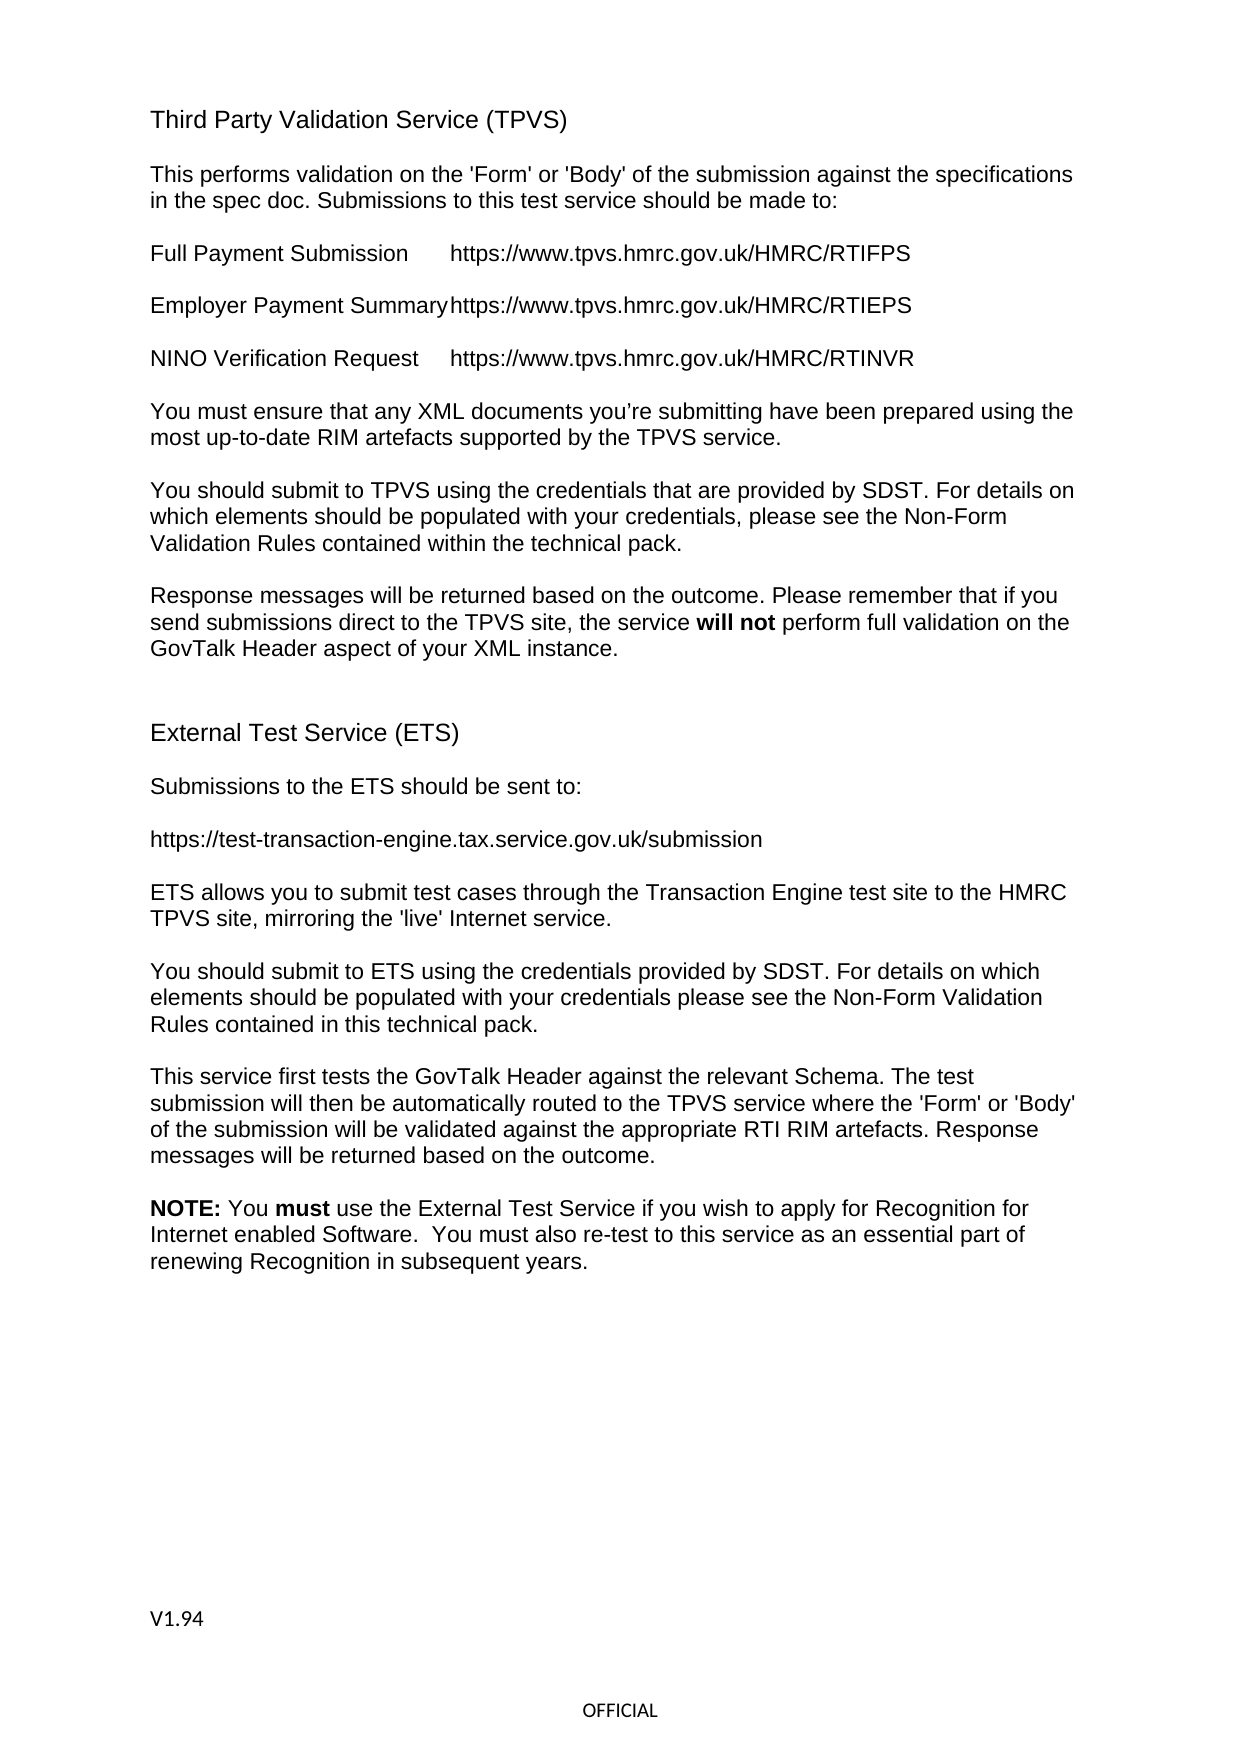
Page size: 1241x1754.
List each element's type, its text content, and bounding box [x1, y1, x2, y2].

text You must ensure that any XML documents you’re submitting have been prepared using the most up-to-date RIM artefacts supported by the TPVS service. [150, 398, 1090, 451]
subtitle Third Party Validation Service (TPVS) [150, 106, 1090, 134]
subtitle External Test Service (ETS) [150, 718, 1090, 747]
text NOTE: You must use the External Test Service if you wish to apply for Recognition for Internet enabled Software. You must also re-test to this service as an essential part of renewing Recognition in subsequent years. [150, 1195, 1090, 1274]
text Full Payment Submission https://www.tpvs.hmrc.gov.uk/HMRC/RTIFPS [150, 240, 1090, 266]
text You should submit to ETS using the credentials provided by SDST. For details on which elements should be populated with your credentials please see the Non-Form Validation Rules contained in this technical pack. [150, 958, 1090, 1037]
text You should submit to TPVS using the credentials that are provided by SDST. For details on which elements should be populated with your credentials, please see the Non-Form Validation Rules contained within the technical pack. [150, 477, 1090, 556]
text Employer Payment Summary https://www.tpvs.hmrc.gov.uk/HMRC/RTIEPS [150, 292, 1090, 319]
text This performs validation on the 'Form' or 'Body' of the submission against the specifications in the spec doc. Submissions to this test service should be made to: [150, 161, 1090, 213]
text Response messages will be returned based on the outcome. Please remember that if you send submissions direct to the TPVS site, the service will not perform full validation on the GovTalk Header aspect of your XML instance. [150, 582, 1090, 661]
text This service first tests the GovTalk Header against the relevant Schema. The test submission will then be automatically routed to the TPVS service where the 'Form' or 'Body' of the submission will be validated against the appropriate RTI RIM artefacts. Response messages will be returned based on the outcome. [150, 1063, 1090, 1169]
text Submissions to the ETS should be sent to: [150, 773, 1090, 800]
text ETS allows you to submit test cases through the Transaction Engine test site to the HMRC TPVS site, mirroring the 'live' Internet service. [150, 879, 1090, 931]
text https://test-transaction-engine.tax.service.gov.uk/submission [150, 826, 1090, 852]
text NINO Verification Request https://www.tpvs.hmrc.gov.uk/HMRC/RTINVR [150, 345, 1090, 371]
